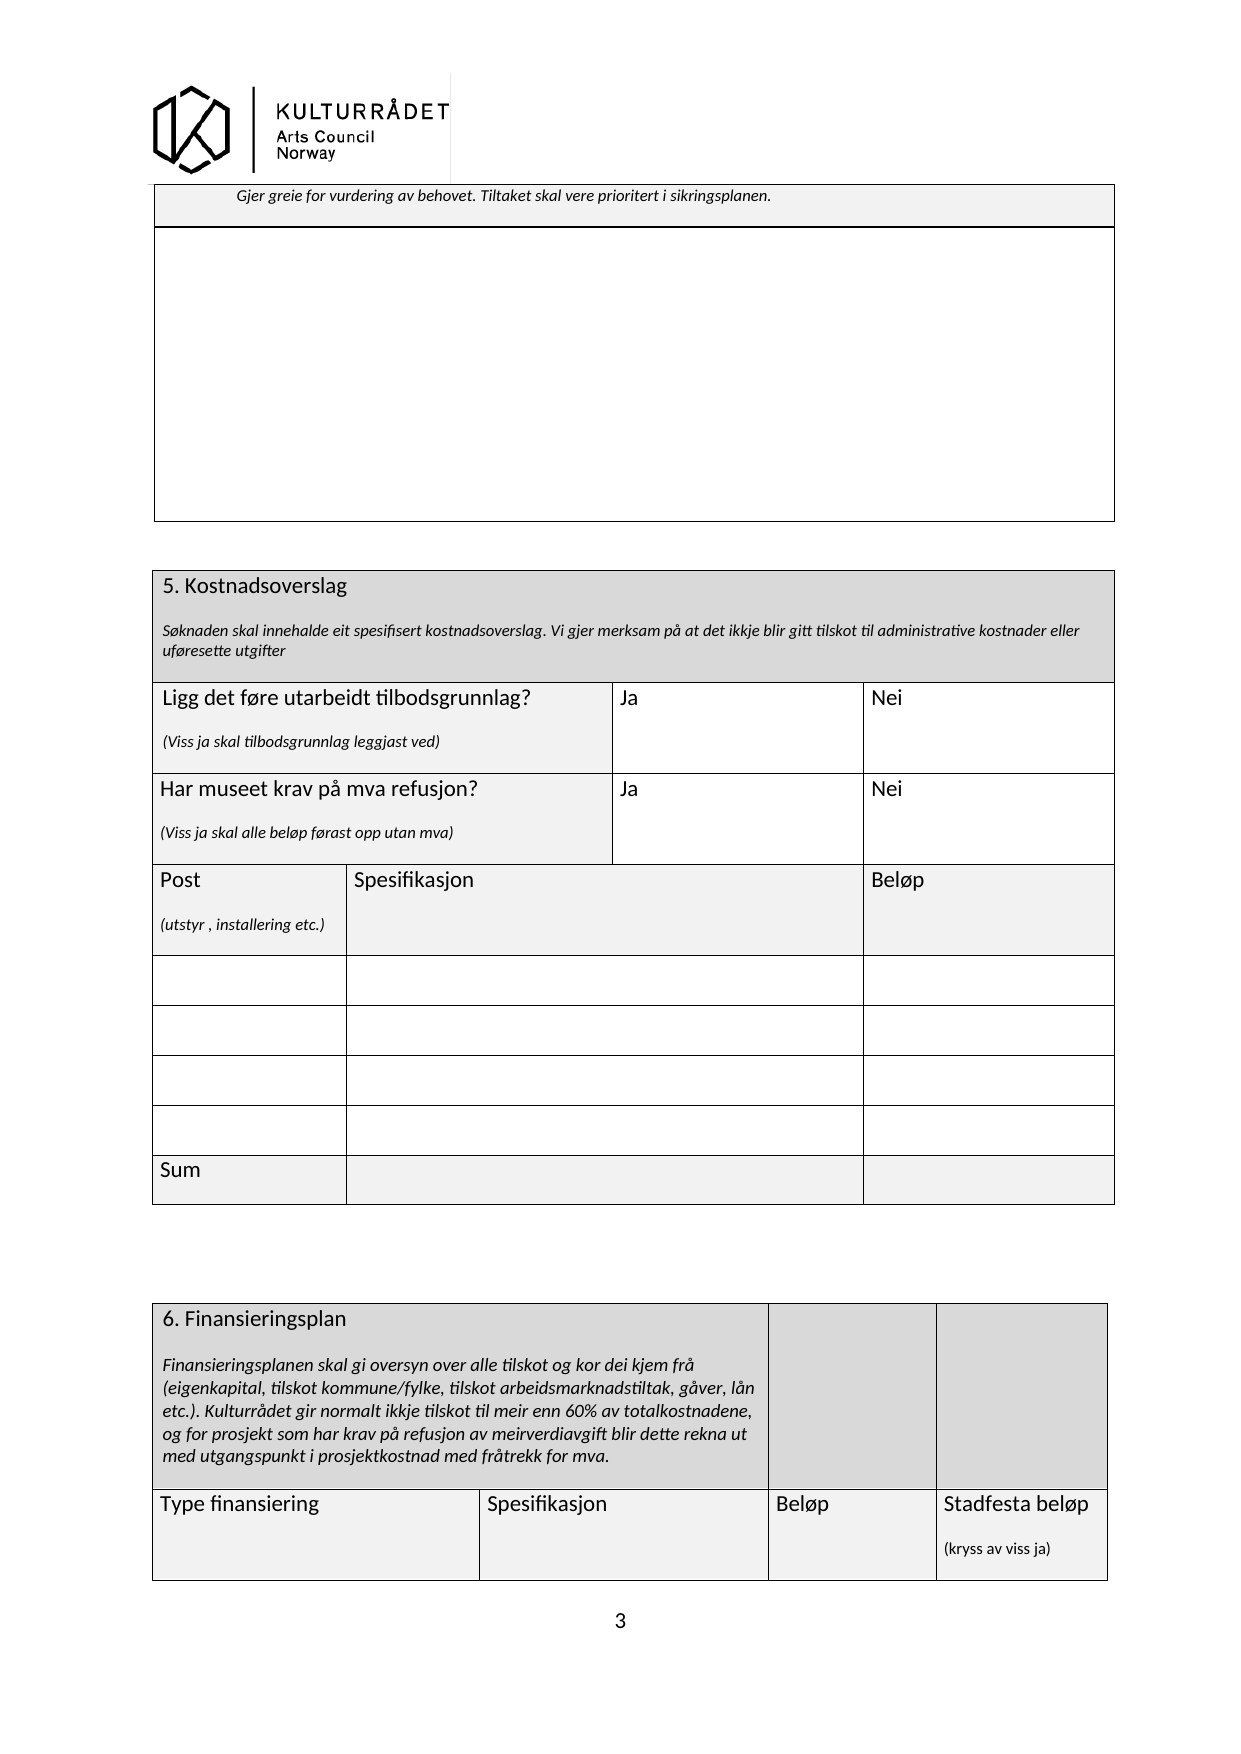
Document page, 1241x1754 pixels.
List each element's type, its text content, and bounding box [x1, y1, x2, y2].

table_cell [864, 1106, 1114, 1154]
table_cell Har museet krav på mva refusjon? (Viss ja skal alle beløp førast opp utan mva) [153, 774, 612, 864]
table_cell Nei [864, 683, 1114, 773]
table_cell Sum [153, 1156, 346, 1204]
table_cell Type finansiering [153, 1490, 479, 1579]
table_cell Spesifikasjon [480, 1490, 768, 1579]
table_cell [153, 956, 346, 1005]
table_cell Gjer greie for vurdering av behovet. Tiltaket skal vere prioritert i sikringsplanen. [155, 185, 1114, 226]
table_cell [153, 1006, 346, 1055]
table_cell Ligg det føre utarbeidt tilbodsgrunnlag? (Viss ja skal tilbodsgrunnlag leggjast ved) [153, 683, 612, 773]
table_cell Stadfesta beløp (kryss av viss ja) [937, 1490, 1107, 1579]
table_cell Spesifikasjon [347, 865, 863, 955]
table_cell Nei [864, 774, 1114, 864]
table_cell Beløp [769, 1490, 936, 1579]
table_cell [347, 1006, 863, 1055]
table_header [937, 1304, 1107, 1488]
table_cell [153, 1056, 346, 1104]
table_cell Post (utstyr , installering etc.) [153, 865, 346, 955]
table_cell [347, 956, 863, 1005]
table_cell Beløp [864, 865, 1114, 955]
table_cell [347, 1106, 863, 1154]
table_cell [864, 1156, 1114, 1204]
table_cell [347, 1156, 863, 1204]
table_cell [347, 1056, 863, 1104]
table_cell [155, 228, 1114, 521]
table_header 5. Kostnadsoverslag Søknaden skal innehalde eit spesifisert kostnadsoverslag. Vi gjer merksam på at det ikkje blir gitt tilskot til administrative kostnader eller uføresette utgifter [153, 571, 1114, 682]
table_cell [864, 956, 1114, 1005]
table_header 6. Finansieringsplan Finansieringsplanen skal gi oversyn over alle tilskot og kor dei kjem frå (eigenkapital, tilskot kommune/fylke, tilskot arbeidsmarknadstiltak, gåver, lån etc.). Kulturrådet gir normalt ikkje tilskot til meir enn 60% av totalkostnadene, og for prosjekt som har krav på refusjon av meirverdiavgift blir dette rekna ut med utgangspunkt i prosjektkostnad med fråtrekk for mva. [153, 1304, 768, 1488]
table_header [769, 1304, 936, 1488]
table_cell Ja [613, 683, 863, 773]
table_cell Ja [613, 774, 863, 864]
table_cell [153, 1106, 346, 1154]
table_cell [864, 1056, 1114, 1104]
table_cell [864, 1006, 1114, 1055]
